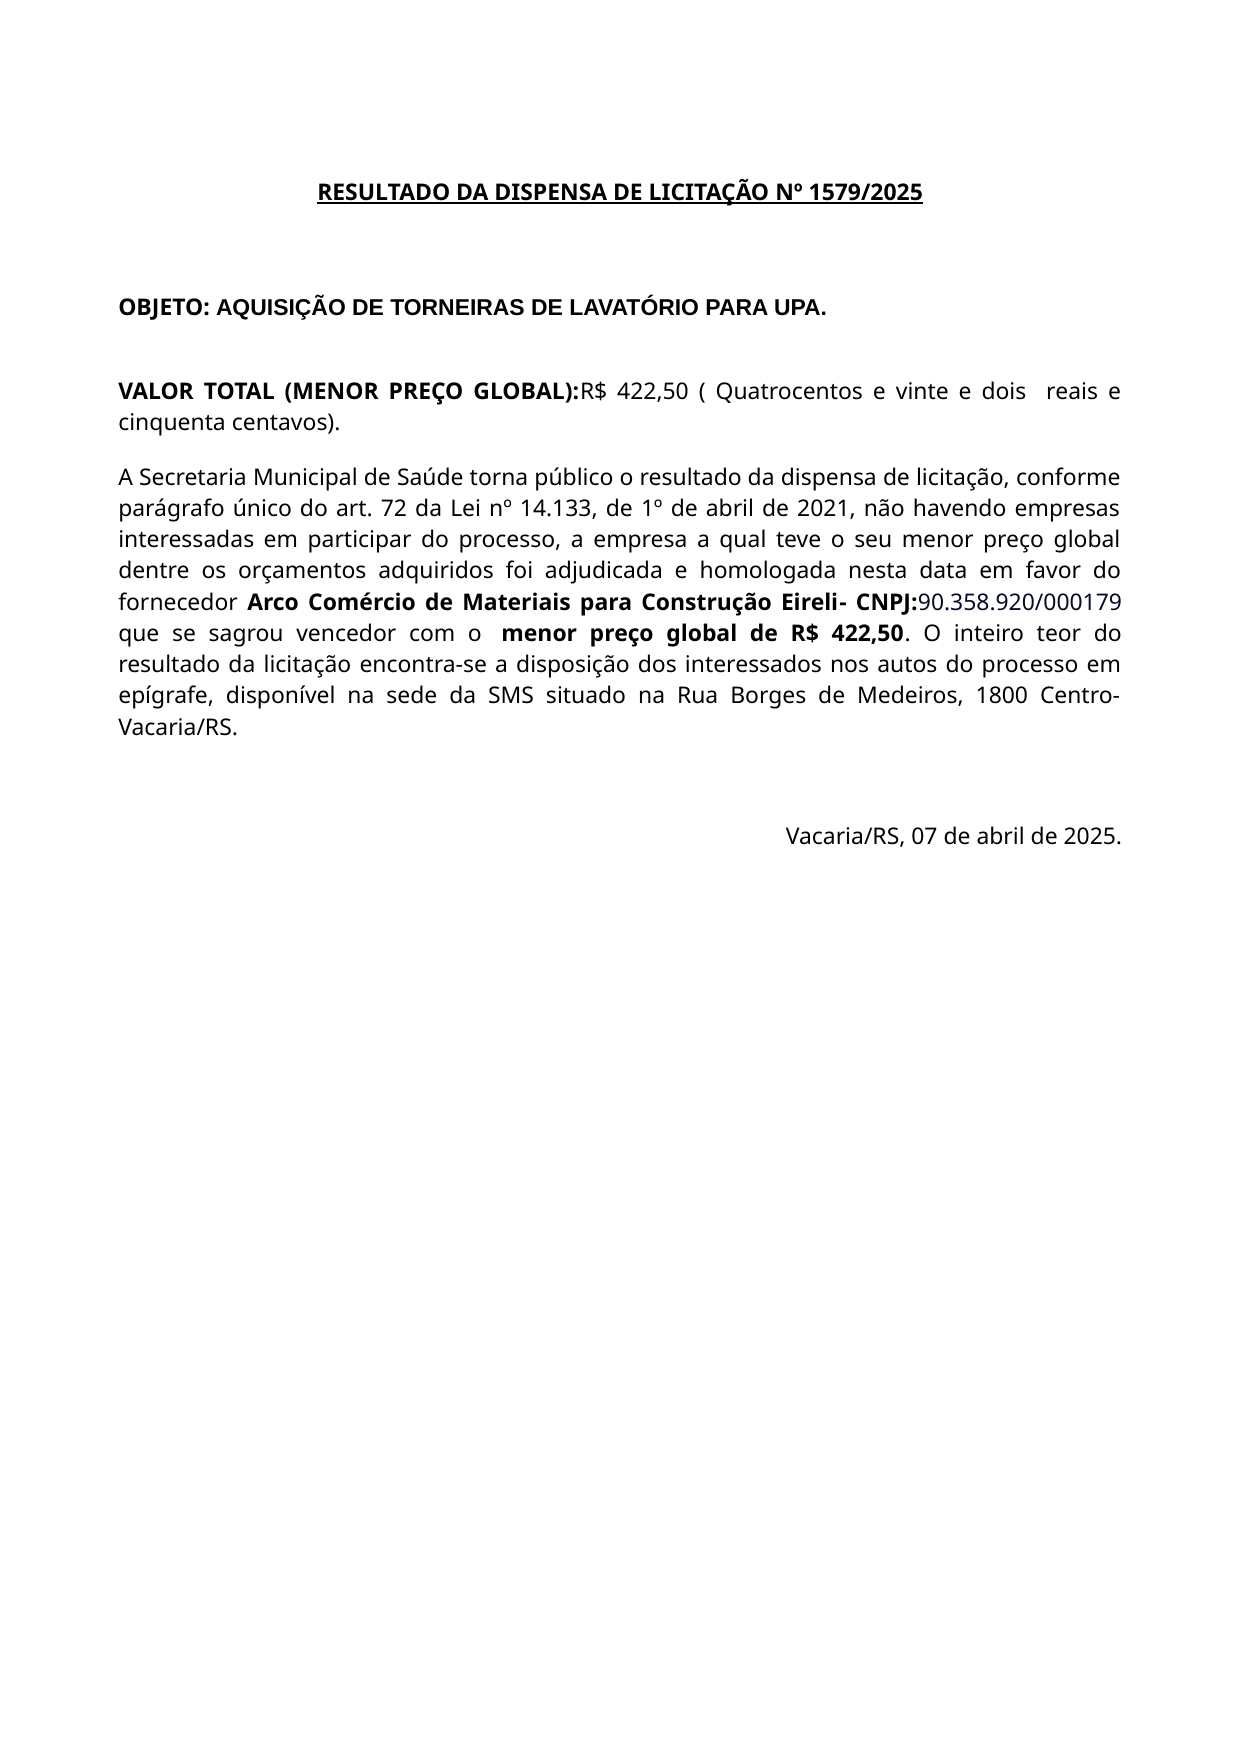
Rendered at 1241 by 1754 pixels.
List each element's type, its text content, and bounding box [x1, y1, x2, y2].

text A Secretaria Municipal de Saúde torna público o resultado da dispensa de licitação, conforme parágrafo único do art. 72 da Lei nº 14.133, de 1º de abril de 2021, não havendo empresas interessadas em participar do processo, a empresa a qual teve o seu menor preço global dentre os orçamentos adquiridos foi adjudicada e homologada nesta data em favor do fornecedor Arco Comércio de Materiais para Construção Eireli- CNPJ:90.358.920/000179 que se sagrou vencedor com o menor preço global de R$ 422,50. O inteiro teor do resultado da licitação encontra-se a disposição dos interessados nos autos do processo em epígrafe, disponível na sede da SMS situado na Rua Borges de Medeiros, 1800 Centro-Vacaria/RS. [118, 461, 1122, 742]
text VALOR TOTAL (MENOR PREÇO GLOBAL):R$ 422,50 ( Quatrocentos e vinte e dois reais e cinquenta centavos). [118, 374, 1122, 437]
text OBJETO: AQUISIÇÃO DE TORNEIRAS DE LAVATÓRIO PARA UPA. [118, 291, 1122, 322]
text Vacaria/RS, 07 de abril de 2025. [118, 820, 1122, 851]
text RESULTADO DA DISPENSA DE LICITAÇÃO Nº 1579/2025 [118, 176, 1122, 207]
